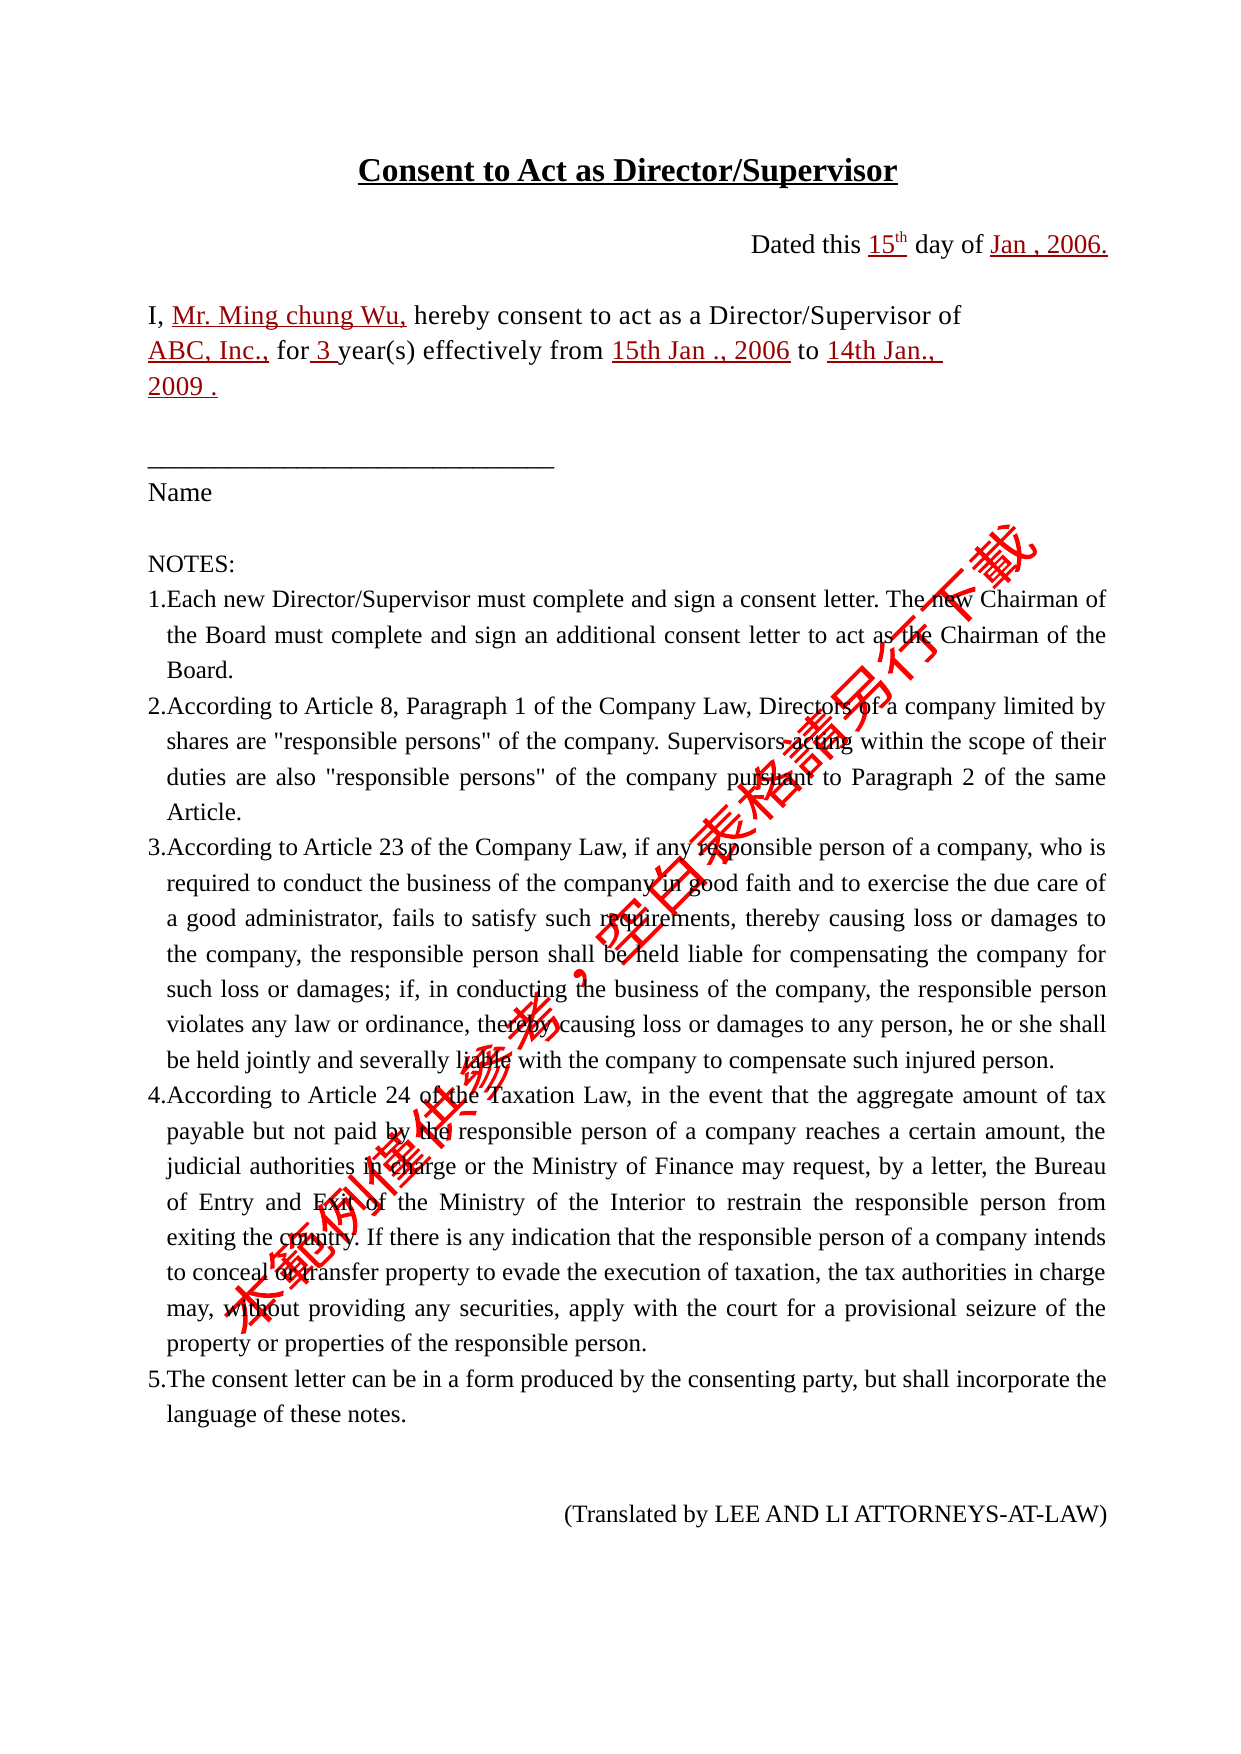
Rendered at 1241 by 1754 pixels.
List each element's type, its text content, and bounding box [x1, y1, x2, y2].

text (Translated by LEE AND LI ATTORNEYS-AT-LAW) [148, 1499, 1107, 1527]
text [1009, 542, 1107, 578]
text ______________________________ [148, 436, 1107, 472]
text 3.According to Article 23 of the Company Law, if any responsible person of a company, who is required to conduct the business of the company in good faith and to exercise the due care of a good administrator, fails to satisfy such requirements, thereby causing loss or damages to the company, the responsible person shall be held liable for compensating the company for such loss or damages; if, in conducting the business of the company, the responsible person violates any law or ordinance, thereby causing loss or damages to any person, he or she shall be held jointly and severally liable with the company to compensate such injured person. [148, 826, 1107, 1074]
text 5.The consent letter can be in a form produced by the consenting party, but shall incorporate the language of these notes. [148, 1357, 1107, 1428]
text 2.According to Article 8, Paragraph 1 of the Company Law, Directors of a company limited by shares are "responsible persons" of the company. Supervisors acting within the scope of their duties are also "responsible persons" of the company pursuant to Paragraph 2 of the same Article. [148, 684, 1107, 826]
text 2009 . [148, 365, 1107, 401]
text NOTES: [148, 542, 990, 578]
text Name [148, 472, 1107, 507]
text I, Mr. Ming chung Wu, hereby consent to act as a Director/Supervisor of [148, 294, 1107, 330]
text 4.According to Article 24 of the Taxation Law, in the event that the aggregate amount of tax payable but not paid by the responsible person of a company reaches a certain amount, the judicial authorities in charge or the Ministry of Finance may request, by a letter, the Bureau of Entry and Exit of the Ministry of the Interior to restrain the responsible person from exiting the country. If there is any indication that the responsible person of a company intends to conceal or transfer property to evade the execution of taxation, the tax authorities in charge may, without providing any securities, apply with the court for a provisional seizure of the property or properties of the responsible person. [148, 1074, 1107, 1357]
text ABC, Inc., for 3 year(s) effectively from 15th Jan ., 2006 to 14th Jan., [148, 330, 1107, 365]
text 1.Each new Director/Supervisor must complete and sign a consent letter. The new Chairman of the Board must complete and sign an additional consent letter to act as the Chairman of the Board. [148, 578, 1107, 684]
text Dated this 15th day of Jan , 2006. [148, 224, 1107, 259]
text Consent to Act as Director/Supervisor [148, 150, 1107, 188]
text [989, 546, 1017, 573]
